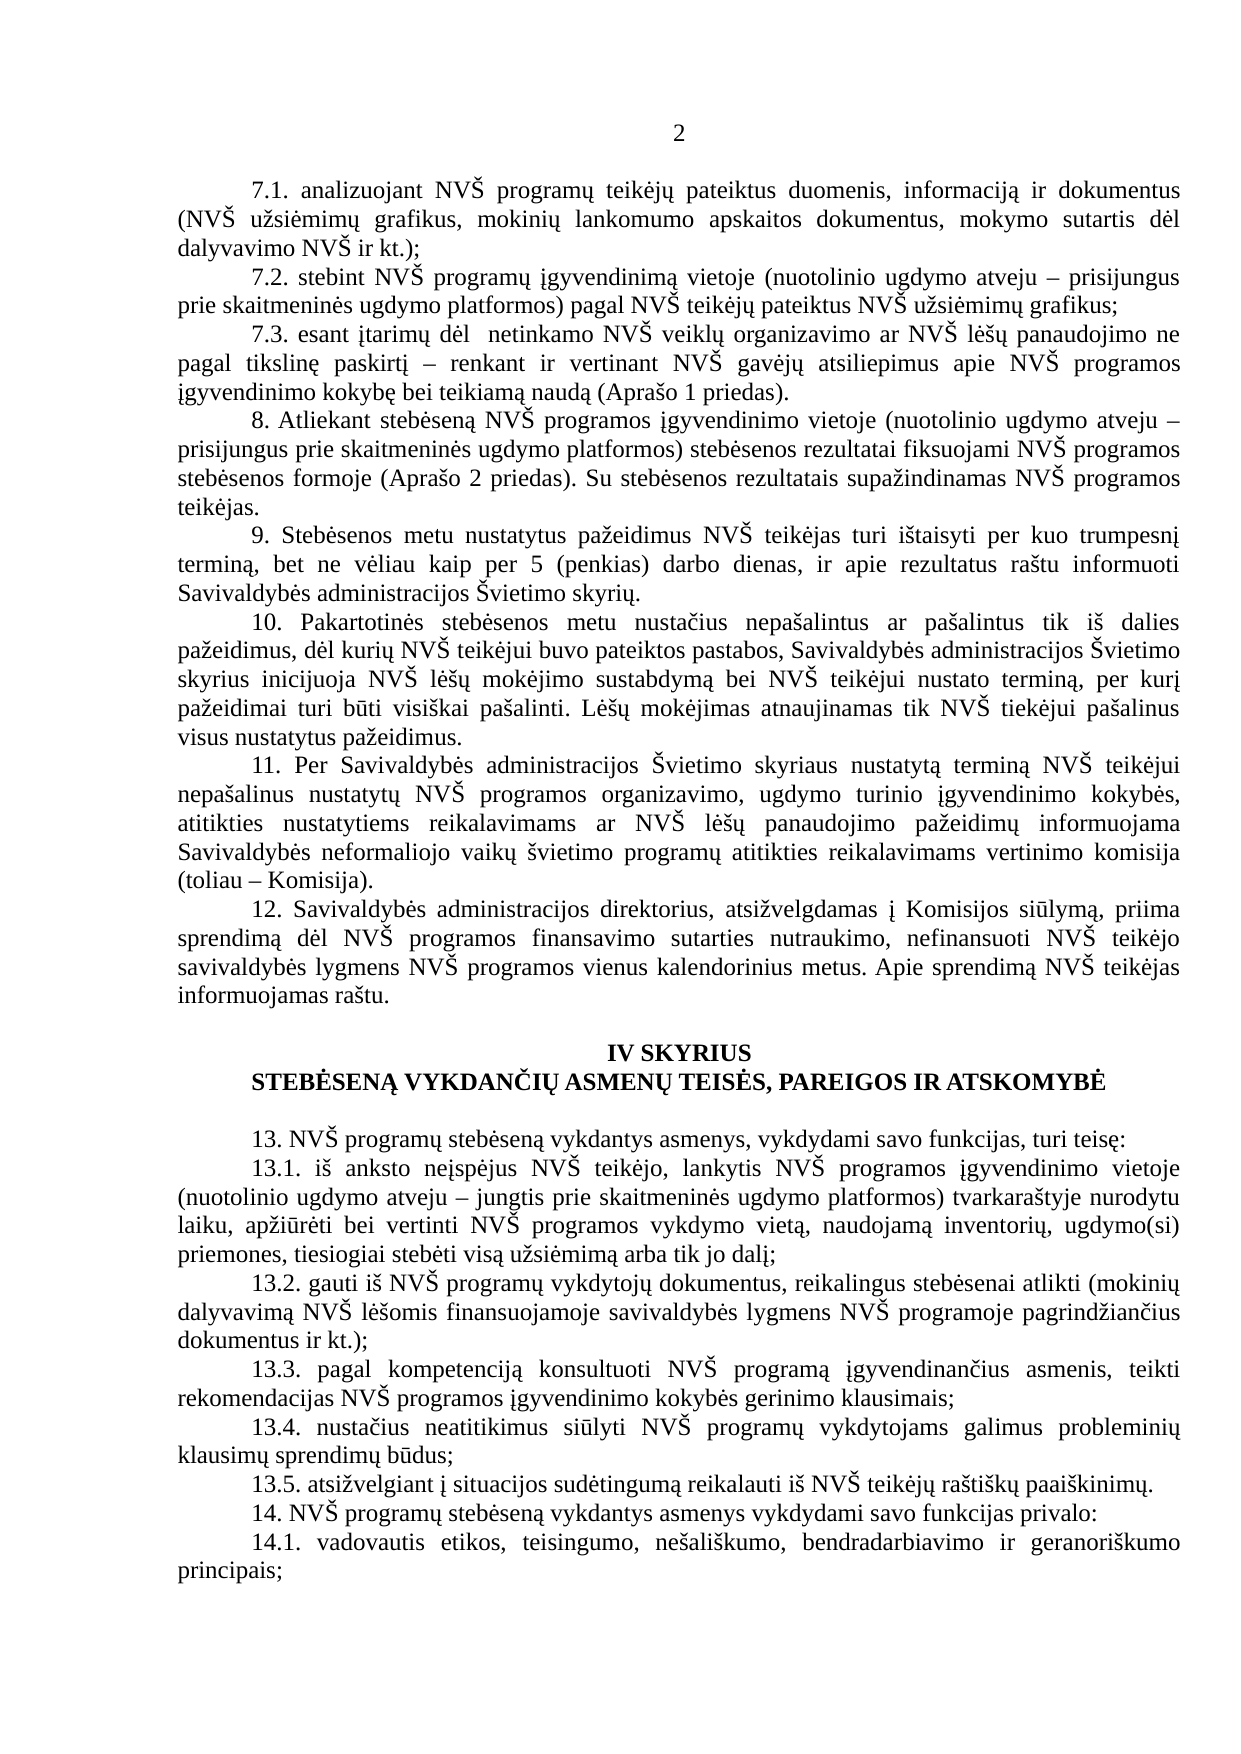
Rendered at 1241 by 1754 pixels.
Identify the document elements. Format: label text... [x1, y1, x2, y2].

text 13.5. atsižvelgiant į situacijos sudėtingumą reikalauti iš NVŠ teikėjų raštiškų paaiškinimų. [177, 1469, 1181, 1498]
text 7.1. analizuojant NVŠ programų teikėjų pateiktus duomenis, informaciją ir dokumentus (NVŠ užsiėmimų grafikus, mokinių lankomumo apskaitos dokumentus, mokymo sutartis dėl dalyvavimo NVŠ ir kt.); [177, 176, 1181, 262]
text 14.1. vadovautis etikos, teisingumo, nešališkumo, bendradarbiavimo ir geranoriškumo principais; [177, 1527, 1181, 1584]
text 13.4. nustačius neatitikimus siūlyti NVŠ programų vykdytojams galimus probleminių klausimų sprendimų būdus; [177, 1412, 1181, 1469]
text IV SKYRIUS [177, 1038, 1181, 1067]
text 13.1. iš anksto neįspėjus NVŠ teikėjo, lankytis NVŠ programos įgyvendinimo vietoje (nuotolinio ugdymo atveju ‒ jungtis prie skaitmeninės ugdymo platformos) tvarkaraštyje nurodytu laiku, apžiūrėti bei vertinti NVŠ programos vykdymo vietą, naudojamą inventorių, ugdymo(si) priemones, tiesiogiai stebėti visą užsiėmimą arba tik jo dalį; [177, 1153, 1181, 1268]
text 10. Pakartotinės stebėsenos metu nustačius nepašalintus ar pašalintus tik iš dalies pažeidimus, dėl kurių NVŠ teikėjui buvo pateiktos pastabos, Savivaldybės administracijos Švietimo skyrius inicijuoja NVŠ lėšų mokėjimo sustabdymą bei NVŠ teikėjui nustato terminą, per kurį pažeidimai turi būti visiškai pašalinti. Lėšų mokėjimas atnaujinamas tik NVŠ tiekėjui pašalinus visus nustatytus pažeidimus. [177, 607, 1181, 751]
text 9. Stebėsenos metu nustatytus pažeidimus NVŠ teikėjas turi ištaisyti per kuo trumpesnį terminą, bet ne vėliau kaip per 5 (penkias) darbo dienas, ir apie rezultatus raštu informuoti Savivaldybės administracijos Švietimo skyrių. [177, 521, 1181, 607]
text 13.3. pagal kompetenciją konsultuoti NVŠ programą įgyvendinančius asmenis, teikti rekomendacijas NVŠ programos įgyvendinimo kokybės gerinimo klausimais; [177, 1354, 1181, 1412]
text 12. Savivaldybės administracijos direktorius, atsižvelgdamas į Komisijos siūlymą, priima sprendimą dėl NVŠ programos finansavimo sutarties nutraukimo, nefinansuoti NVŠ teikėjo savivaldybės lygmens NVŠ programos vienus kalendorinius metus. Apie sprendimą NVŠ teikėjas informuojamas raštu. [177, 894, 1181, 1009]
text 14. NVŠ programų stebėseną vykdantys asmenys vykdydami savo funkcijas privalo: [177, 1498, 1181, 1527]
text STEBĖseną vykdančių asmenų TEISĖS, PAREIGOS ir atskomybė [177, 1067, 1181, 1096]
text 8. Atliekant stebėseną NVŠ programos įgyvendinimo vietoje (nuotolinio ugdymo atveju ‒ prisijungus prie skaitmeninės ugdymo platformos) stebėsenos rezultatai fiksuojami NVŠ programos stebėsenos formoje (Aprašo 2 priedas). Su stebėsenos rezultatais supažindinamas NVŠ programos teikėjas. [177, 406, 1181, 521]
text 11. Per Savivaldybės administracijos Švietimo skyriaus nustatytą terminą NVŠ teikėjui nepašalinus nustatytų NVŠ programos organizavimo, ugdymo turinio įgyvendinimo kokybės, atitikties nustatytiems reikalavimams ar NVŠ lėšų panaudojimo pažeidimų informuojama Savivaldybės neformaliojo vaikų švietimo programų atitikties reikalavimams vertinimo komisija (toliau – Komisija). [177, 751, 1181, 894]
text 7.2. stebint NVŠ programų įgyvendinimą vietoje (nuotolinio ugdymo atveju ‒ prisijungus prie skaitmeninės ugdymo platformos) pagal NVŠ teikėjų pateiktus NVŠ užsiėmimų grafikus; [177, 262, 1181, 319]
text 7.3. esant įtarimų dėl netinkamo NVŠ veiklų organizavimo ar NVŠ lėšų panaudojimo ne pagal tikslinę paskirtį ‒ renkant ir vertinant NVŠ gavėjų atsiliepimus apie NVŠ programos įgyvendinimo kokybę bei teikiamą naudą (Aprašo 1 priedas). [177, 319, 1181, 406]
text 13. NVŠ programų stebėseną vykdantys asmenys, vykdydami savo funkcijas, turi teisę: [177, 1124, 1181, 1153]
text 13.2. gauti iš NVŠ programų vykdytojų dokumentus, reikalingus stebėsenai atlikti (mokinių dalyvavimą NVŠ lėšomis finansuojamoje savivaldybės lygmens NVŠ programoje pagrindžiančius dokumentus ir kt.); [177, 1268, 1181, 1354]
